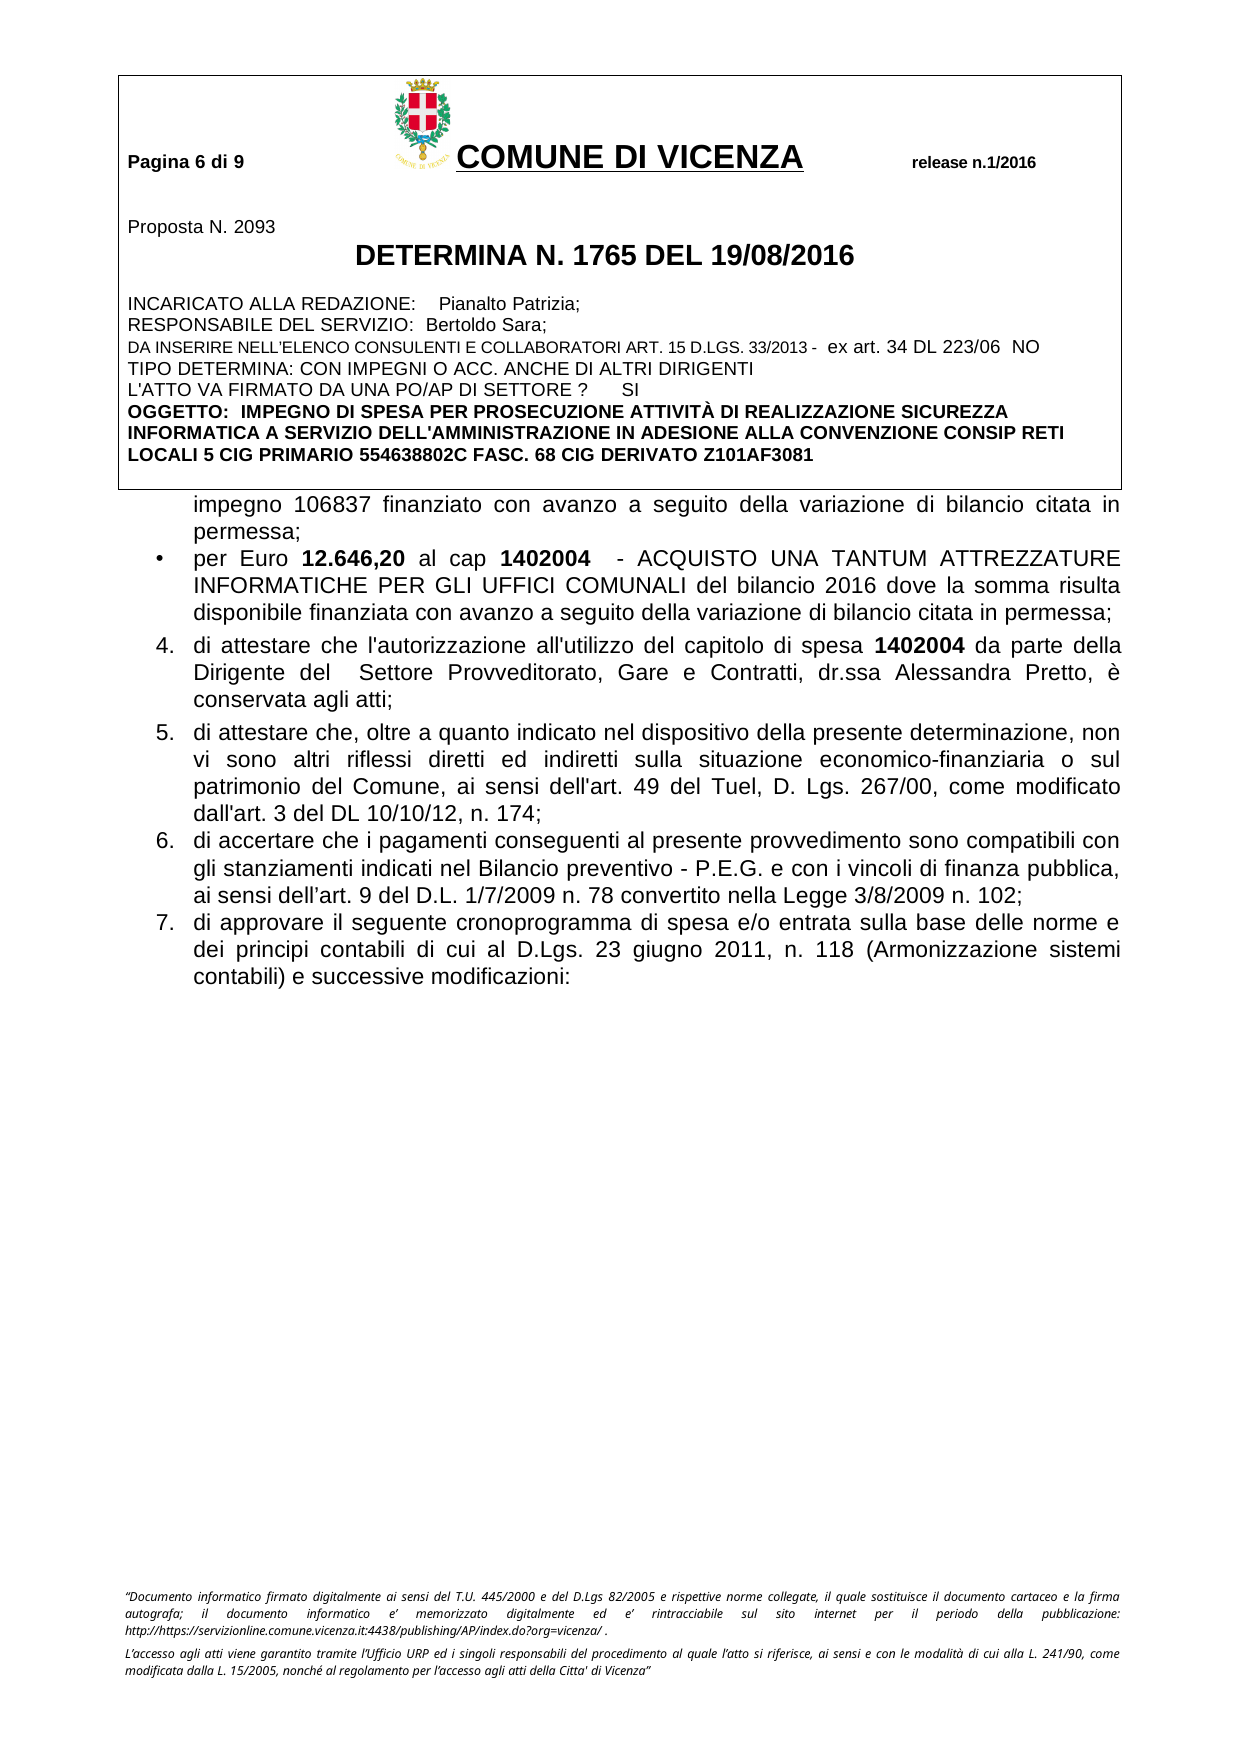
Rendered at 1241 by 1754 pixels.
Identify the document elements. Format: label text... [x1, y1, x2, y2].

list di attestare che, oltre a quanto indicato nel dispositivo della presente determinazione, non vi sono altri riflessi diretti ed indiretti sulla situazione economico-finanziaria o sul patrimonio del Comune, ai sensi dell'art. 49 del Tuel, D. Lgs. 267/00, come modificato dall'art. 3 del DL 10/10/12, n. 174; [156, 718, 1122, 827]
picture [394, 78, 451, 169]
list di attestare che l'autorizzazione all'utilizzo del capitolo di spesa 1402004 da parte della Dirigente del Settore Provveditorato, Gare e Contratti, dr.ssa Alessandra Pretto, è conservata agli atti; [156, 631, 1122, 713]
list di approvare il seguente cronoprogramma di spesa e/o entrata sulla base delle norme e dei principi contabili di cui al D.Lgs. 23 giugno 2011, n. 118 (Armonizzazione sistemi contabili) e successive modificazioni: [156, 908, 1122, 989]
list di accertare che i pagamenti conseguenti al presente provvedimento sono compatibili con gli stanziamenti indicati nel Bilancio preventivo - P.E.G. e con i vincoli di finanza pubblica, ai sensi dell’art. 9 del D.L. 1/7/2009 n. 78 convertito nella Legge 3/8/2009 n. 102; [156, 827, 1122, 908]
list impegno 106837 finanziato con avanzo a seguito della variazione di bilancio citata in permessa; [156, 490, 1122, 544]
list per Euro 12.646,20 al cap 1402004 - ACQUISTO UNA TANTUM ATTREZZATURE INFORMATICHE PER GLI UFFICI COMUNALI del bilancio 2016 dove la somma risulta disponibile finanziata con avanzo a seguito della variazione di bilancio citata in permessa; [156, 544, 1122, 625]
